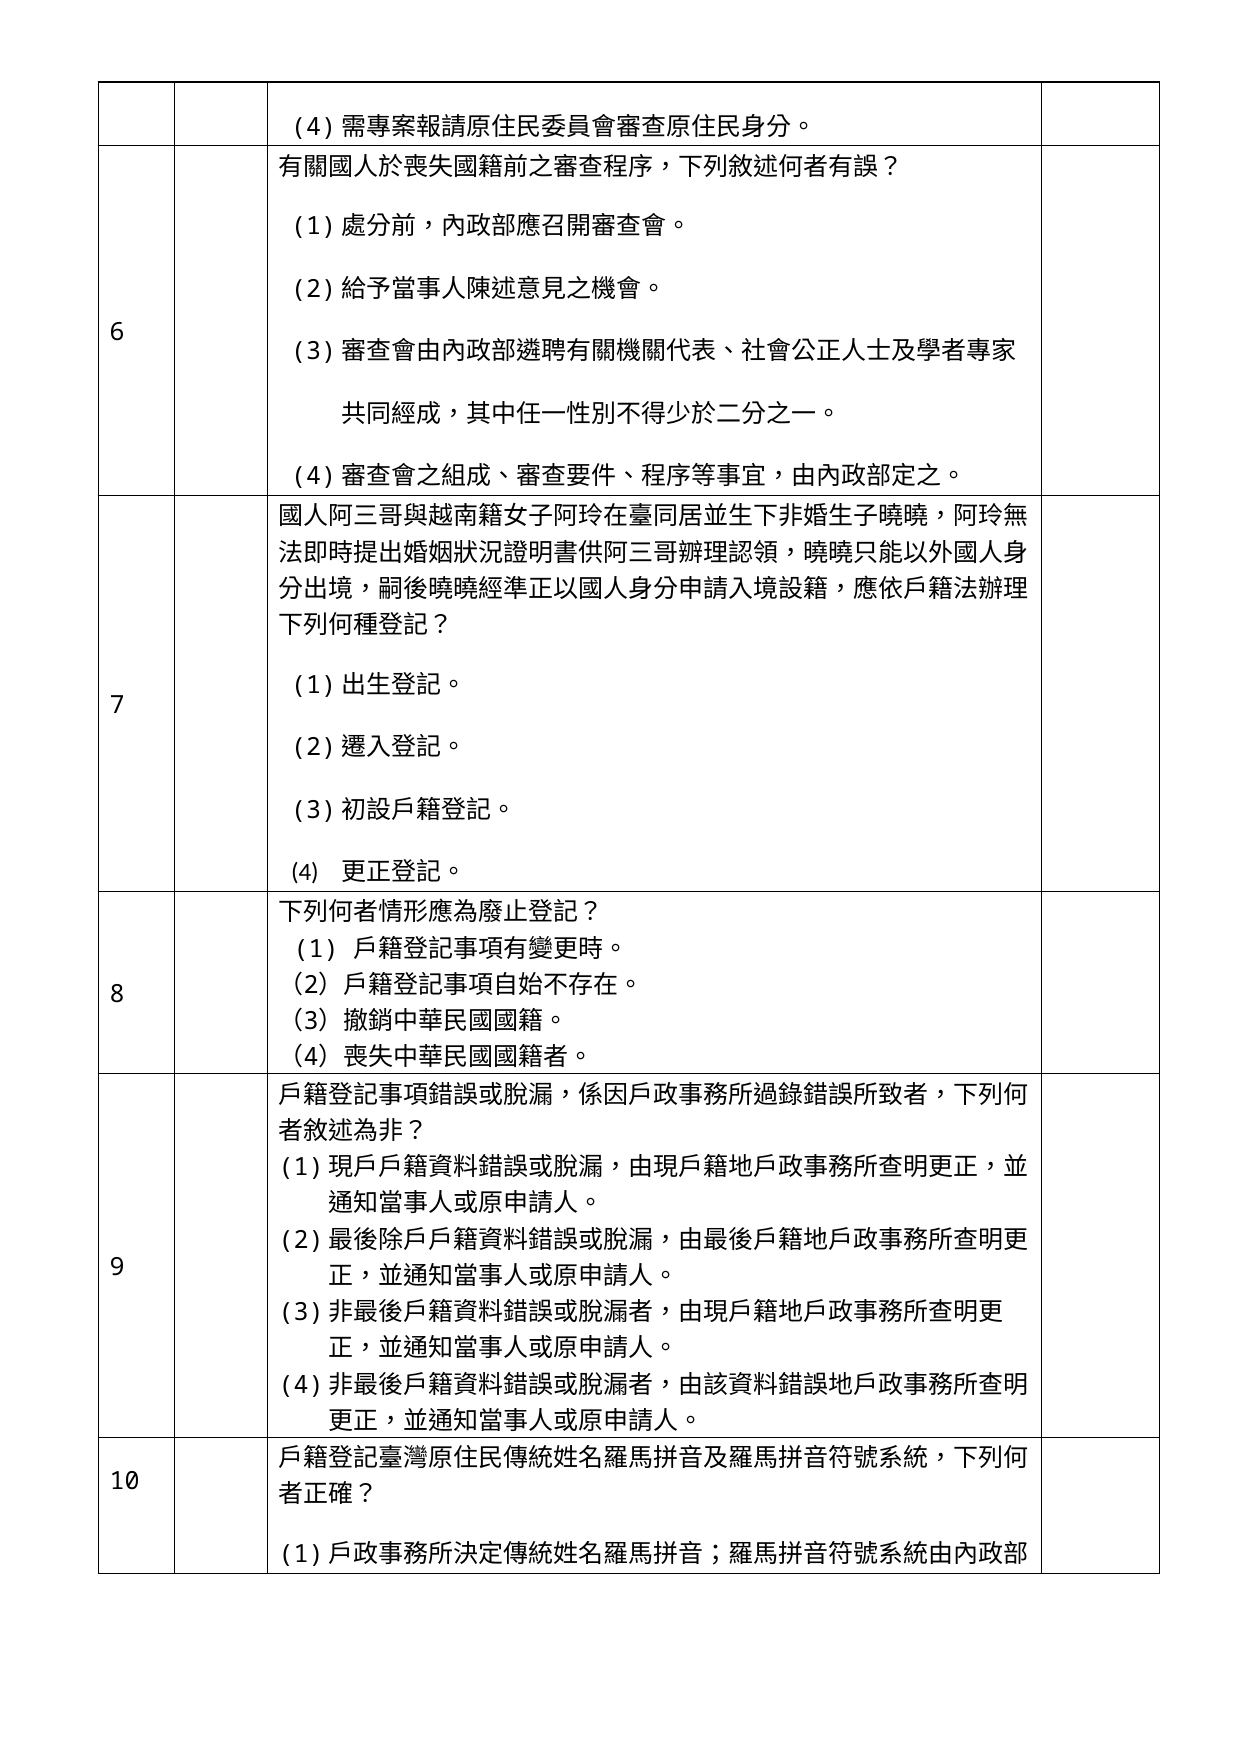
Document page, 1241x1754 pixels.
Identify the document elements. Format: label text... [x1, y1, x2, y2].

table_cell [1042, 892, 1159, 1073]
table_cell [1042, 83, 1159, 145]
table_cell 有關國人於喪失國籍前之審查程序，下列敘述何者有誤？ 處分前，內政部應召開審查會。 給予當事人陳述意見之機會。 審查會由內政部遴聘有關機關代表、社會公正人士及學者專家共同經成，其中任一性別不得少於二分之一。 審查會之組成、審查要件、程序等事宜，由內政部定之。 [268, 146, 1041, 495]
table_cell [1042, 146, 1159, 495]
table_cell 戶籍登記臺灣原住民傳統姓名羅馬拼音及羅馬拼音符號系統，下列何者正確？ 戶政事務所決定傳統姓名羅馬拼音；羅馬拼音符號系統由內政部提供。 傳統姓名羅馬拼音之戶籍登記及羅馬拼音符號系統均由戶政事務所提供。 羅馬拼音以當事人申報者為準；羅馬拼音符號系統由原住民族委員會提供。 羅馬拼音以當事人申報者為準；羅馬拼音之符號系統由內政部提供。 [268, 1438, 1041, 1573]
table_cell [175, 83, 267, 145]
table_cell 國人阿三哥與越南籍女子阿玲在臺同居並生下非婚生子曉曉，阿玲無法即時提出婚姻狀況證明書供阿三哥辧理認領，曉曉只能以外國人身分出境，嗣後曉曉經準正以國人身分申請入境設籍，應依戶籍法辦理下列何種登記？ 出生登記。 遷入登記。 初設戶籍登記。 更正登記。 [268, 496, 1041, 891]
table_cell 原具原住民身分之國人於喪失國籍，嗣後再回復國籍，其原住民身分為何？ 須再次取得原住民身分登記。 一併回復廢止戶籍前之原住民身分。 不可回復原住民身分。 需專案報請原住民委員會審查原住民身分。 [268, 83, 1041, 145]
table_cell 8 [99, 892, 174, 1073]
table_cell [175, 1074, 267, 1437]
table_cell 7 [99, 496, 174, 891]
table_cell 10 [99, 1438, 174, 1573]
table_cell [175, 496, 267, 891]
table_cell 戶籍登記事項錯誤或脫漏，係因戶政事務所過錄錯誤所致者，下列何者敘述為非？ 現戶戶籍資料錯誤或脫漏，由現戶籍地戶政事務所查明更正，並通知當事人或原申請人。 最後除戶戶籍資料錯誤或脫漏，由最後戶籍地戶政事務所查明更正，並通知當事人或原申請人。 非最後戶籍資料錯誤或脫漏者，由現戶籍地戶政事務所查明更正，並通知當事人或原申請人。 非最後戶籍資料錯誤或脫漏者，由該資料錯誤地戶政事務所查明更正，並通知當事人或原申請人。 [268, 1074, 1041, 1437]
table_cell 9 [99, 1074, 174, 1437]
table_cell [175, 1438, 267, 1573]
table_cell [175, 892, 267, 1073]
table_cell [175, 146, 267, 495]
table_cell 下列何者情形應為廢止登記？ (1) 戶籍登記事項有變更時。 （2）戶籍登記事項自始不存在。 （3）撤銷中華民國國籍。 （4）喪失中華民國國籍者。 [268, 892, 1041, 1073]
table_cell [1042, 1438, 1159, 1573]
table_cell [99, 83, 174, 145]
table_cell [1042, 1074, 1159, 1437]
table_cell [1042, 496, 1159, 891]
table_cell 6 [99, 146, 174, 495]
